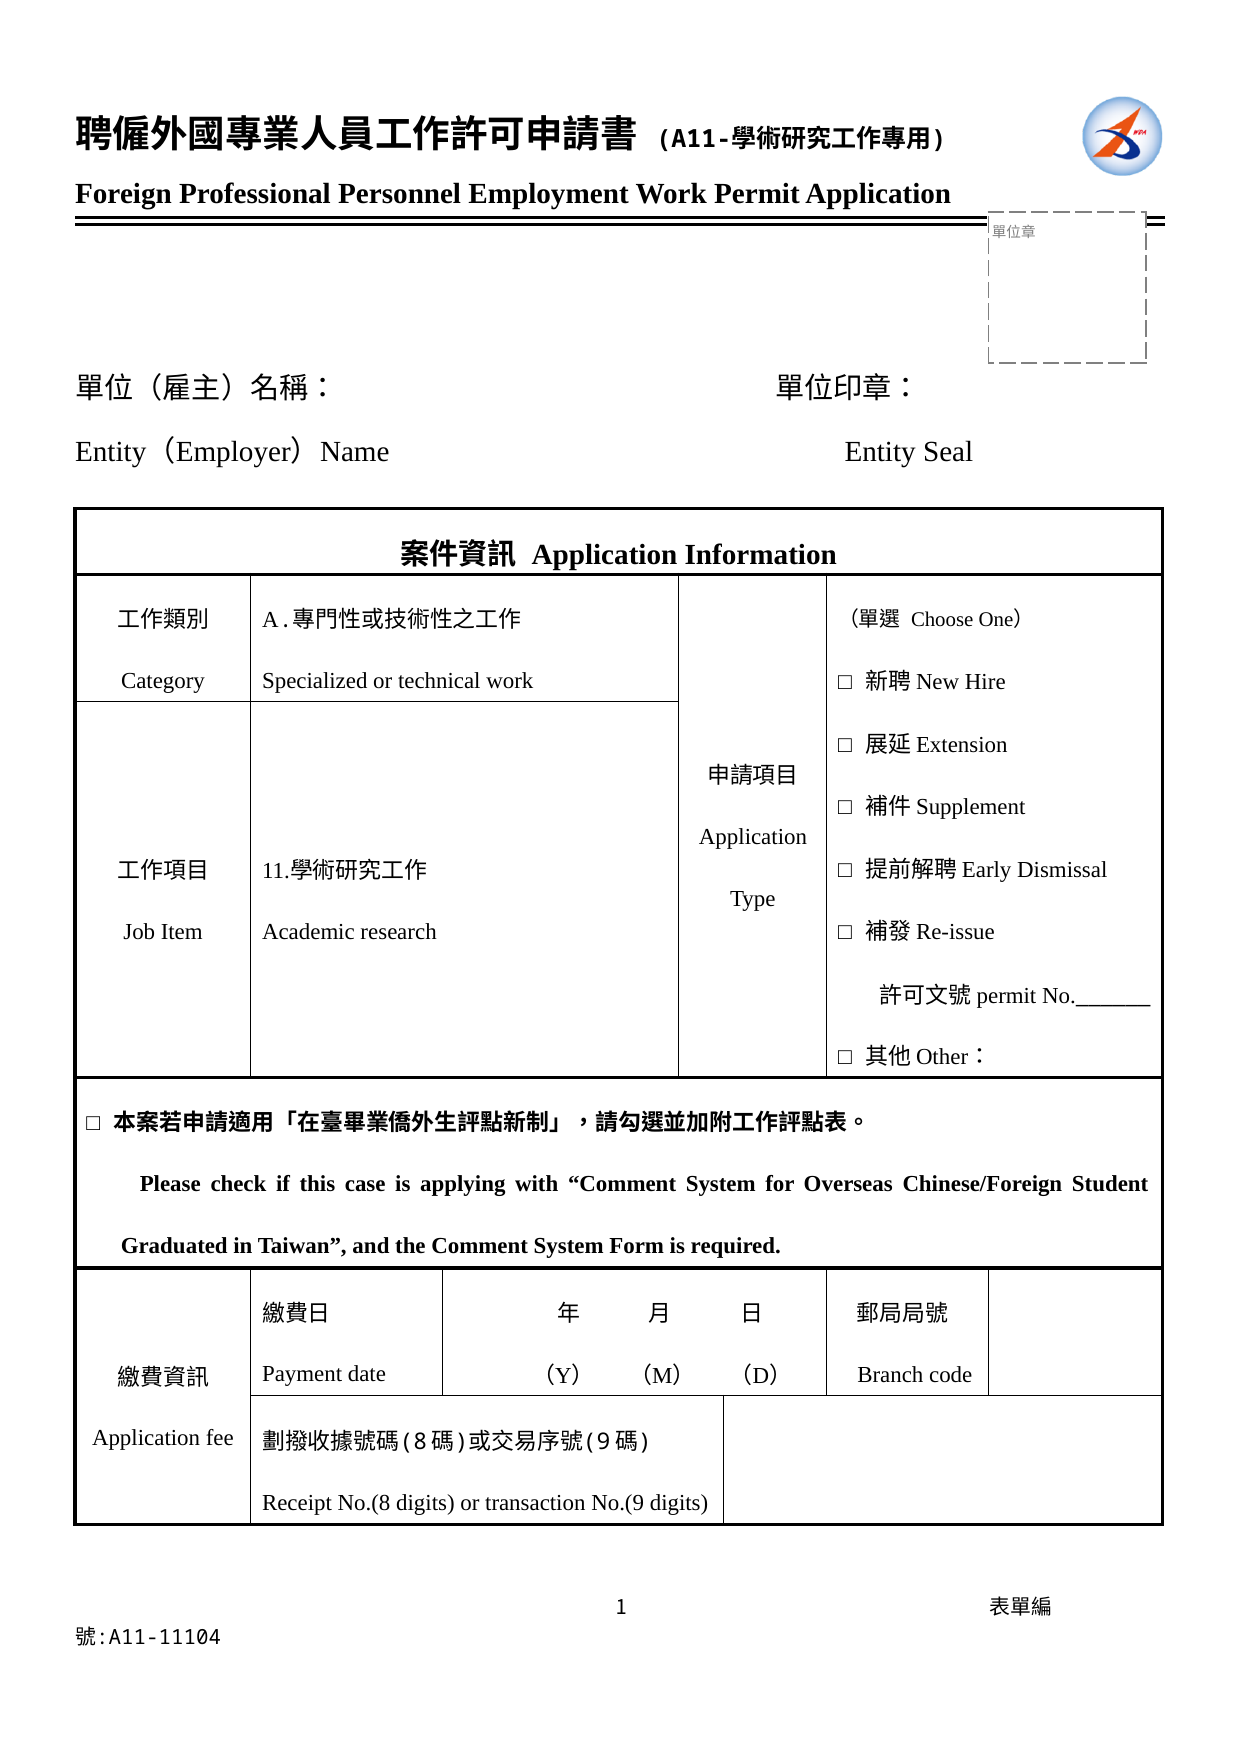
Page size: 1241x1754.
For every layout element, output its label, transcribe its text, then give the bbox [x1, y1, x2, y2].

text 單位（雇主）名稱： 單位印章： [75, 344, 1165, 407]
table_cell 申請項目 Application Type [679, 576, 826, 1076]
text Foreign Professional Personnel Employment Work Permit Application [75, 152, 1165, 364]
table_header 案件資訊 Application Information [77, 510, 1161, 573]
table_cell 年 月 日 （Y） （M） （D） [443, 1270, 826, 1394]
table_cell [724, 1396, 1161, 1523]
table_cell 繳費資訊 Application fee [77, 1270, 250, 1523]
table_cell □ 本案若申請適用「在臺畢業僑外生評點新制」，請勾選並加附工作評點表。 Please check if this case is applying with “Comment System for Overseas Chinese/Foreign Student Graduated in Taiwan”, and the Comment System Form is required. [77, 1079, 1161, 1266]
table_cell 劃撥收據號碼(8碼)或交易序號(9碼) Receipt No.(8 digits) or transaction No.(9 digits) [251, 1396, 723, 1523]
table_cell 11.學術研究工作 Academic research [251, 702, 678, 1076]
table_cell [989, 1270, 1161, 1394]
text Entity（Employer）Name Entity Seal [75, 407, 1165, 469]
table_cell A.專門性或技術性之工作 Specialized or technical work [251, 576, 678, 701]
text 聘僱外國專業人員工作許可申請書 (A11-學術研究工作專用) [75, 89, 1165, 152]
table_cell 工作類別 Category [77, 576, 250, 701]
text 單位章 [992, 220, 1143, 241]
table_cell 工作項目 Job Item [77, 702, 250, 1076]
table_cell 郵局局號 Branch code [827, 1270, 988, 1394]
table_cell 繳費日 Payment date [251, 1270, 442, 1394]
table_cell （單選 Choose One） □ 新聘New Hire □ 展延Extension □ 補件Supplement □ 提前解聘Early Dismissal □ 補發Re-issue 許可文號 permit No.______ □ 其他Other： [827, 576, 1161, 1076]
